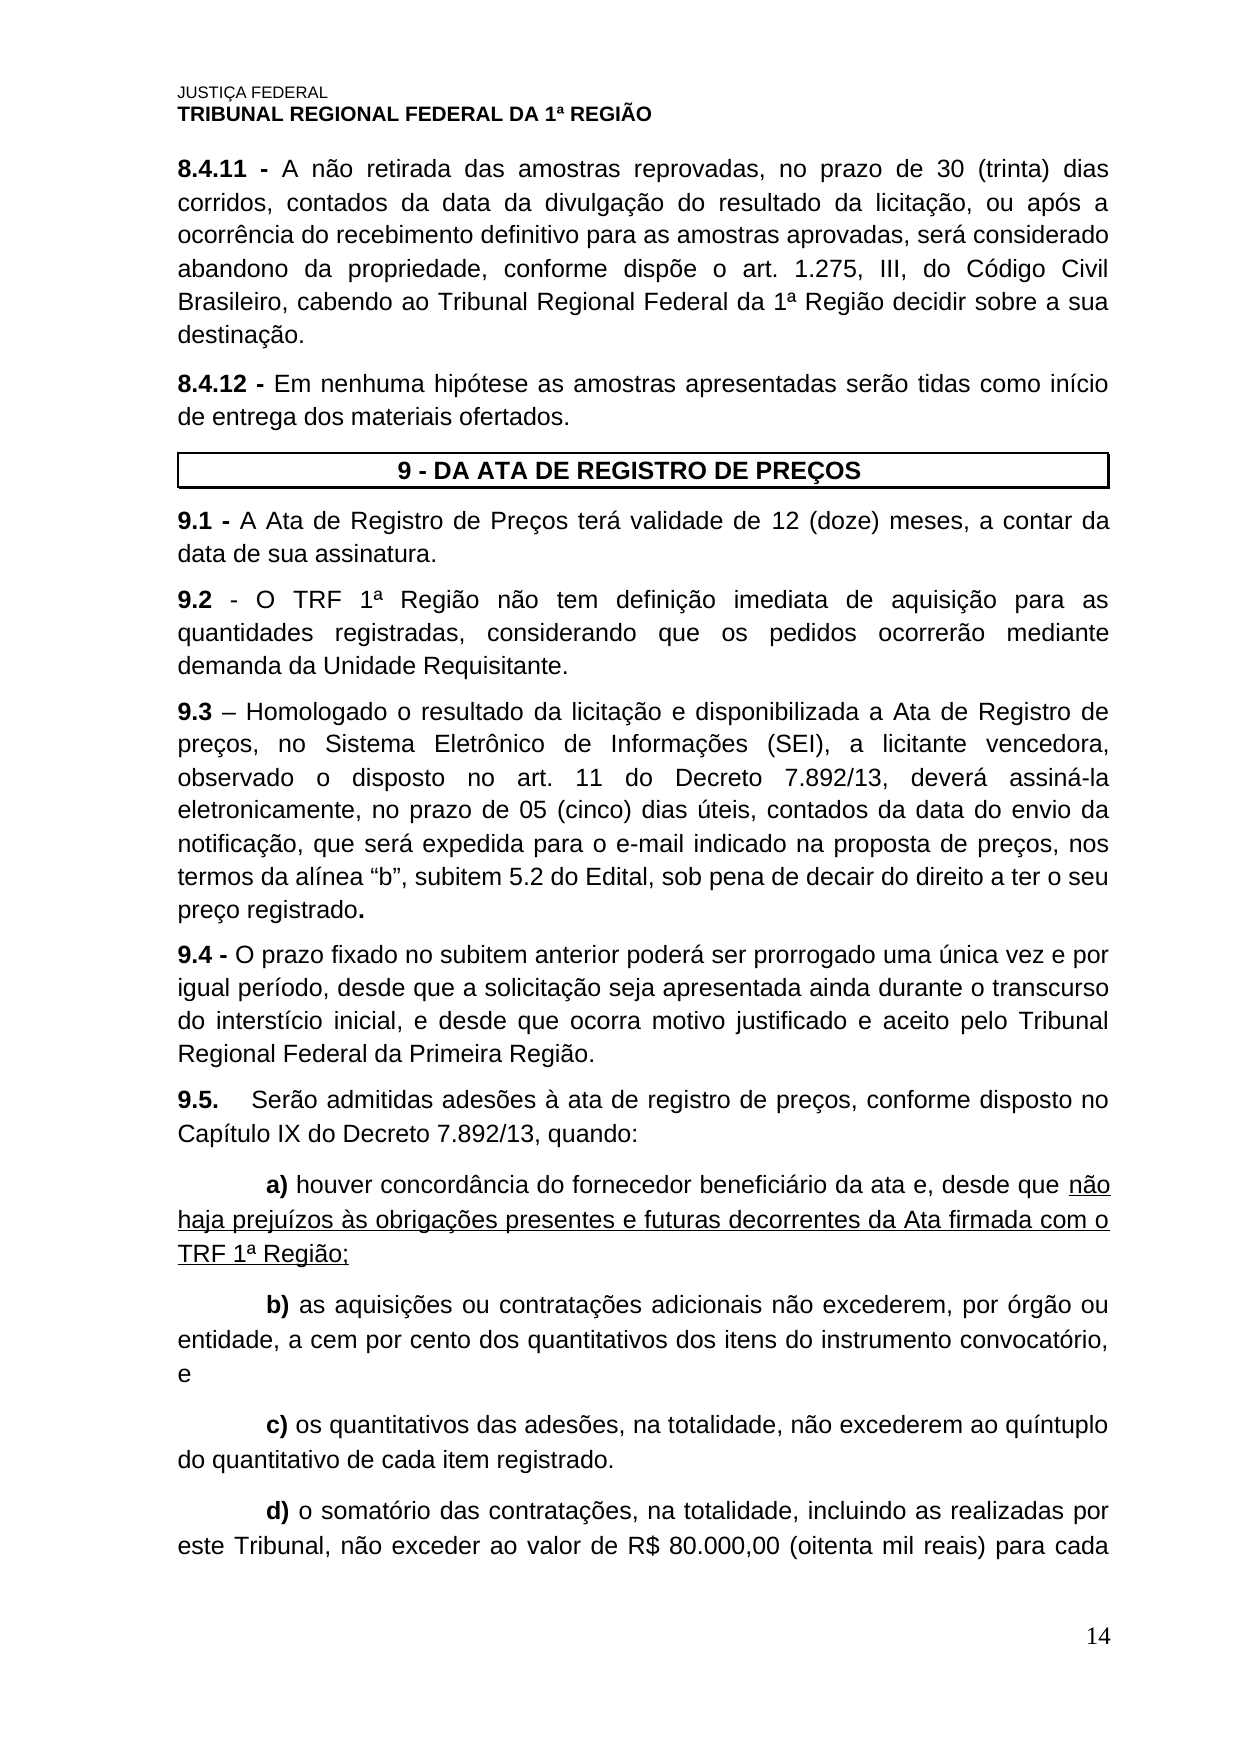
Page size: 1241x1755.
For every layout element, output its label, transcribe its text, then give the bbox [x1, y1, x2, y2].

text c) os quantitativos das adesões, na totalidade, não excederem ao quíntuplo do quantitativo de cada item registrado. [177, 1411, 1110, 1474]
text b) as aquisições ou contratações adicionais não excederem, por órgão ou entidade, a cem por cento dos quantitativos dos itens do instrumento convocatório, e [177, 1290, 1110, 1388]
text a) houver concordância do fornecedor beneficiário da ata e, desde que não haja prejuízos às obrigações presentes e futuras decorrentes da Ata firmada com o TRF 1ª Região; [985, 1170, 1110, 1230]
text 9.5. Serão admitidas adesões à ata de registro de preços, conforme disposto no Capítulo IX do Decreto 7.892/13, quando: [985, 1085, 1110, 1148]
text 9.3 – Homologado o resultado da licitação e disponibilizada a Ata de Registro de preços, no Sistema Eletrônico de Informações (SEI), a licitante vencedora, observado o disposto no art. 11 do Decreto 7.892/13, deverá assiná-la eletronicamente, no prazo de 05 (cinco) dias úteis, contados da data do envio da notificação, que será expedida para o e-mail indicado na proposta de preços, nos termos da alínea “b”, subitem 5.2 do Edital, sob pena de decair do direito a ter o seu preço registrado. [177, 696, 308, 923]
text a) houver concordância do fornecedor beneficiário da ata e, desde que não haja prejuízos às obrigações presentes e futuras decorrentes da Ata firmada com o TRF 1ª Região; [177, 1231, 308, 1264]
text d) o somatório das contratações, na totalidade, incluindo as realizadas por este Tribunal, não exceder ao valor de R$ 80.000,00 (oitenta mil reais) para cada [177, 1496, 1110, 1559]
text 9.4 - O prazo fixado no subitem anterior poderá ser prorrogado uma única vez e por igual período, desde que a solicitação seja apresentada ainda durante o transcurso do interstício inicial, e desde que ocorra motivo justificado e aceito pelo Tribunal Regional Federal da Primeira Região. [177, 940, 308, 1068]
text 9.3 – Homologado o resultado da licitação e disponibilizada a Ata de Registro de preços, no Sistema Eletrônico de Informações (SEI), a licitante vencedora, observado o disposto no art. 11 do Decreto 7.892/13, deverá assiná-la eletronicamente, no prazo de 05 (cinco) dias úteis, contados da data do envio da notificação, que será expedida para o e-mail indicado na proposta de preços, nos termos da alínea “b”, subitem 5.2 do Edital, sob pena de decair do direito a ter o seu preço registrado. [985, 696, 1110, 923]
text 9 - DA ATA DE REGISTRO DE PREÇOS [179, 454, 1107, 486]
text 9.1 - A Ata de Registro de Preços terá validade de 12 (doze) meses, a contar da data de sua assinatura. [177, 506, 1110, 568]
text 8.4.12 - Em nenhuma hipótese as amostras apresentadas serão tidas como início de entrega dos materiais ofertados. [177, 369, 1110, 431]
text 8.4.11 - A não retirada das amostras reprovadas, no prazo de 30 (trinta) dias corridos, contados da data da divulgação do resultado da licitação, ou após a ocorrência do recebimento definitivo para as amostras aprovadas, será considerado abandono da propriedade, conforme dispõe o art. 1.275, III, do Código Civil Brasileiro, cabendo ao Tribunal Regional Federal da 1ª Região decidir sobre a sua destinação. [177, 154, 1110, 348]
text 9.4 - O prazo fixado no subitem anterior poderá ser prorrogado uma única vez e por igual período, desde que a solicitação seja apresentada ainda durante o transcurso do interstício inicial, e desde que ocorra motivo justificado e aceito pelo Tribunal Regional Federal da Primeira Região. [985, 940, 1110, 1068]
text 9.2 - O TRF 1ª Região não tem definição imediata de aquisição para as quantidades registradas, considerando que os pedidos ocorrerão mediante demanda da Unidade Requisitante. [177, 585, 308, 680]
text 9.5. Serão admitidas adesões à ata de registro de preços, conforme disposto no Capítulo IX do Decreto 7.892/13, quando: [177, 1085, 308, 1148]
text a) houver concordância do fornecedor beneficiário da ata e, desde que não haja prejuízos às obrigações presentes e futuras decorrentes da Ata firmada com o TRF 1ª Região; [985, 1231, 1110, 1268]
text 9.2 - O TRF 1ª Região não tem definição imediata de aquisição para as quantidades registradas, considerando que os pedidos ocorrerão mediante demanda da Unidade Requisitante. [985, 585, 1110, 680]
text a) houver concordância do fornecedor beneficiário da ata e, desde que não haja prejuízos às obrigações presentes e futuras decorrentes da Ata firmada com o TRF 1ª Região; [177, 1170, 308, 1230]
